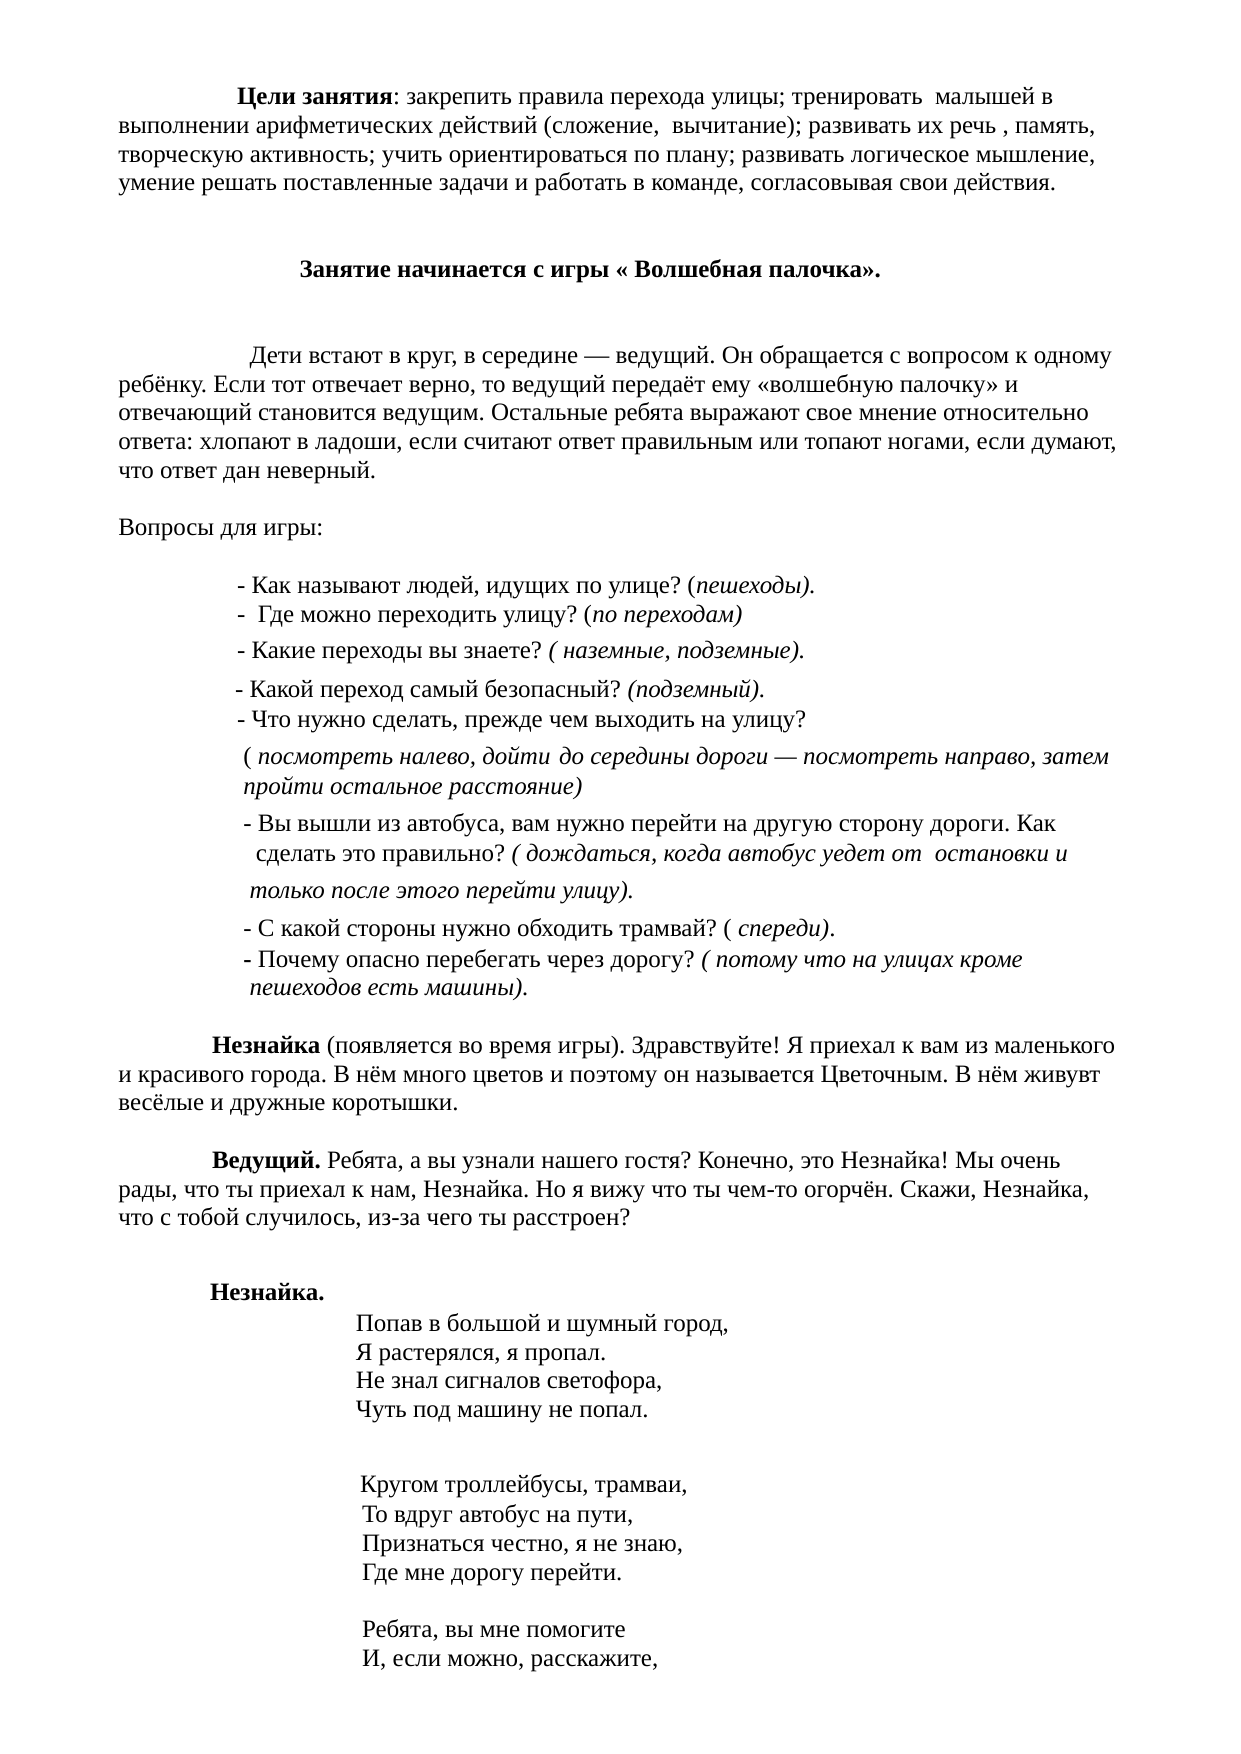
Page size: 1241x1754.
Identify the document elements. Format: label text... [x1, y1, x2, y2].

text Цели занятия: закрепить правила перехода улицы; тренировать малышей в выполнении арифметических действий (сложение, вычитание); развивать их речь , память, творческую активность; учить ориентироваться по плану; развивать логическое мышление, умение решать поставленные задачи и работать в команде, согласовывая свои действия. [118, 81, 1172, 196]
text И, если можно, расскажите, [118, 1643, 1172, 1672]
list сделать это правильно? ( дождаться, когда автобус уедет от остановки и [118, 838, 1117, 867]
list - Что нужно сделать, прежде чем выходить на улицу? [118, 704, 1172, 733]
text Попав в большой и шумный город, [118, 1308, 1172, 1337]
text Не знал сигналов светофора, [118, 1365, 1172, 1394]
text Признаться честно, я не знаю, [118, 1528, 1172, 1557]
list ( посмотреть налево, дойти до середины дороги — посмотреть направо, затем [118, 733, 1172, 771]
text - Как называют людей, идущих по улице? (пешеходы). [118, 570, 1119, 599]
list Ведущий. Ребята, а вы узнали нашего гостя? Конечно, это Незнайка! Мы очень рады, что ты приехал к нам, Незнайка. Но я вижу что ты чем-то огорчён. Скажи, Незнайка, что с тобой случилось, из-за чего ты расстроен? [118, 1145, 1117, 1231]
list только после этого перейти улицу). [118, 867, 1117, 905]
list Незнайка (появляется во время игры). Здравствуйте! Я приехал к вам из маленького и красивого города. В нём много цветов и поэтому он называется Цветочным. В нём живувт весёлые и дружные коротышки. [118, 1030, 1117, 1116]
text То вдруг автобус на пути, [118, 1499, 1172, 1528]
list - Вы вышли из автобуса, вам нужно перейти на другую сторону дороги. Как [118, 800, 1117, 838]
list пройти остальное расстояние) [118, 771, 1172, 800]
text Где мне дорогу перейти. [118, 1557, 1172, 1586]
text Кругом троллейбусы, трамваи, [118, 1461, 1172, 1499]
text Занятие начинается с игры « Волшебная палочка». [118, 254, 1172, 282]
list - С какой стороны нужно обходить трамвай? ( спереди). [118, 905, 1117, 944]
list пешеходов есть машины). [118, 972, 1117, 1001]
text Дети встают в круг, в середине — ведущий. Он обращается с вопросом к одному ребёнку. Если тот отвечает верно, то ведущий передаёт ему «волшебную палочку» и отвечающий становится ведущим. Остальные ребята выражают свое мнение относительно ответа: хлопают в ладоши, если считают ответ правильным или топают ногами, если думают, что ответ дан неверный. [118, 340, 1119, 484]
text Я растерялся, я пропал. [118, 1337, 1172, 1365]
text Вопросы для игры: [118, 512, 1119, 541]
list - Почему опасно перебегать через дорогу? ( потому что на улицах кроме [118, 944, 1117, 972]
text - Какой переход самый безопасный? (подземный). [118, 666, 1172, 704]
text Чуть под машину не попал. [118, 1394, 1172, 1423]
text Ребята, вы мне помогите [118, 1614, 1172, 1643]
list - Где можно переходить улицу? (по переходам) [118, 599, 1172, 627]
text Незнайка. [118, 1269, 1172, 1308]
list - Какие переходы вы знаете? ( наземные, подземные). [118, 627, 1172, 666]
